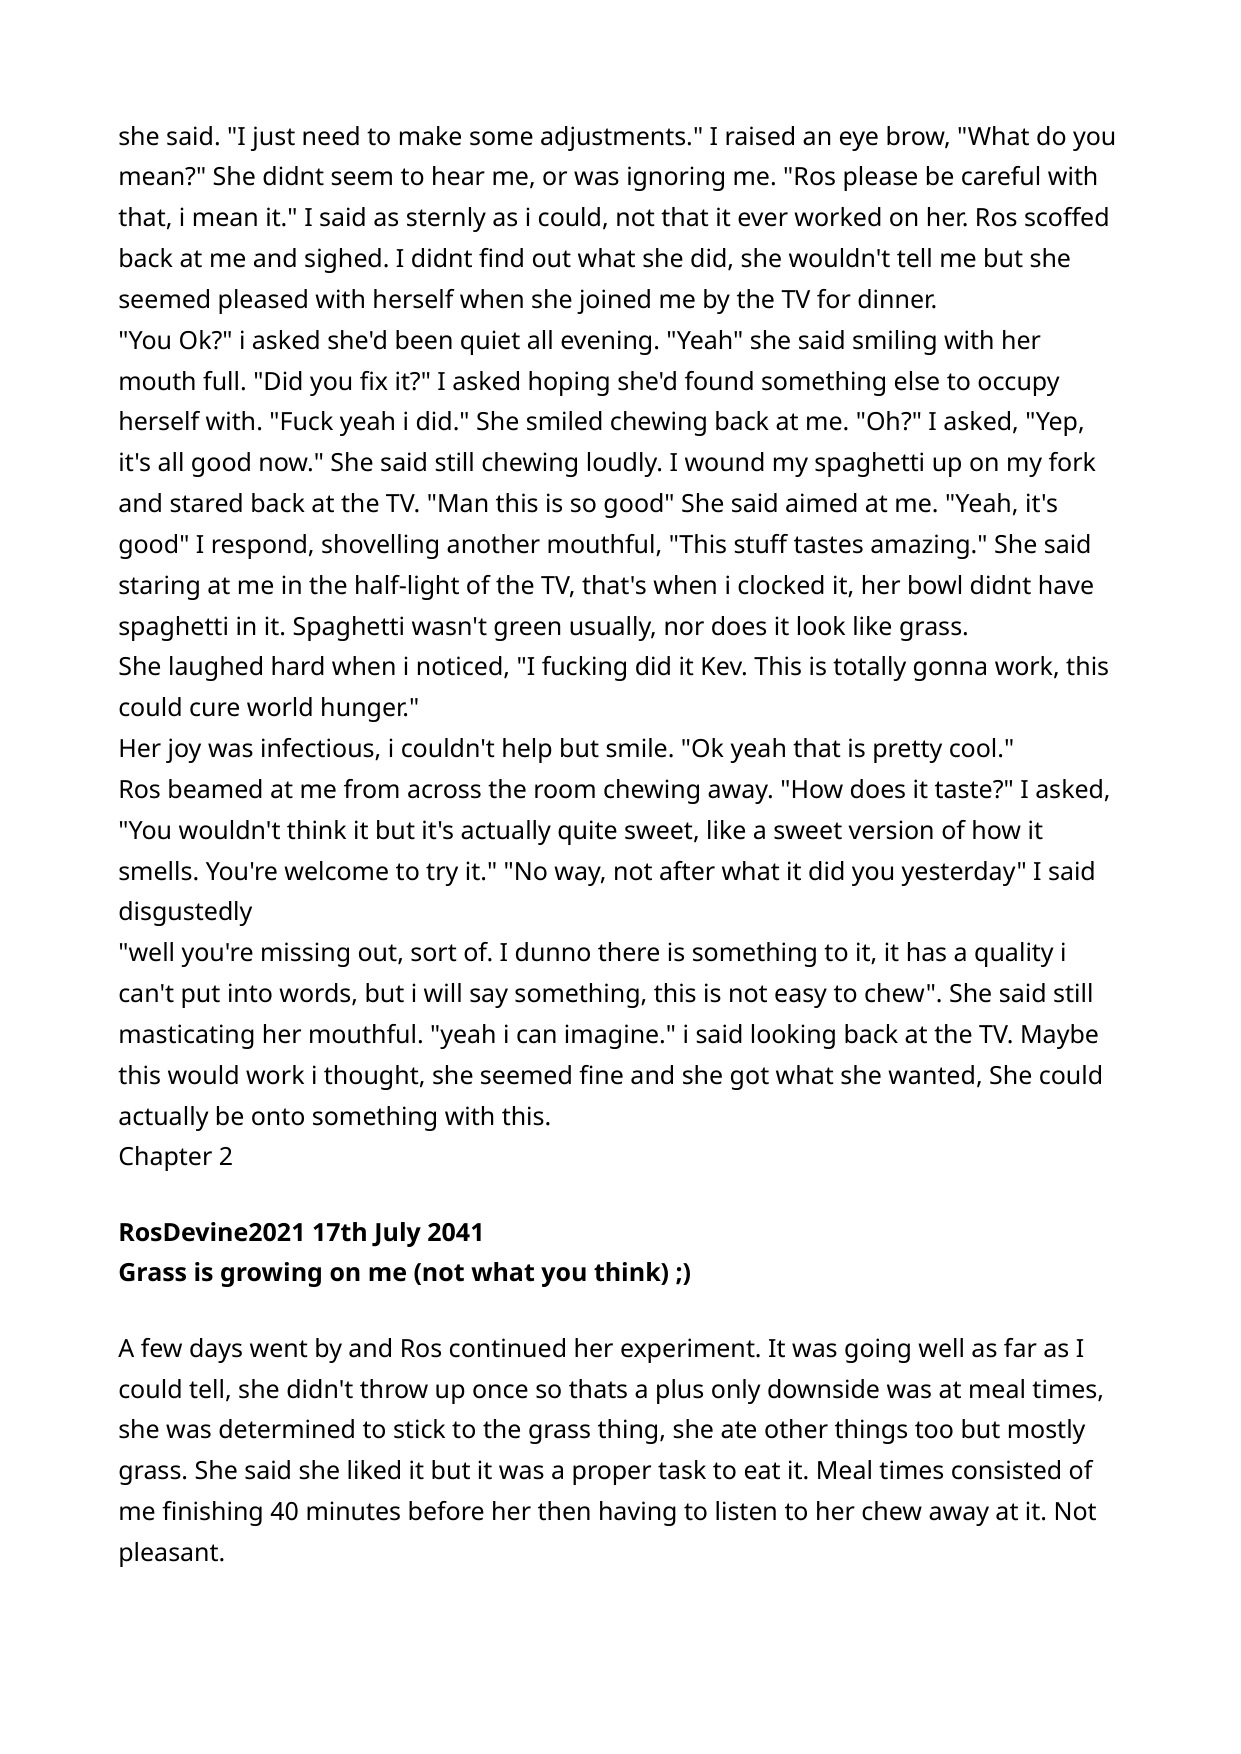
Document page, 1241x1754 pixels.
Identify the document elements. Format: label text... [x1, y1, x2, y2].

text Grass is growing on me (not what you think) ;) [118, 1255, 1122, 1289]
text "well you're missing out, sort of. I dunno there is something to it, it has a quality i can't put into words, but i will say something, this is not easy to chew". She said still masticating her mouthful. "yeah i can imagine." i said looking back at the TV. Maybe this would work i thought, she seemed fine and she got what she wanted, She could actually be onto something with this. [118, 935, 1122, 1132]
text "You Ok?" i asked she'd been quiet all evening. "Yeah" she said smiling with her mouth full. "Did you fix it?" I asked hoping she'd found something else to occupy herself with. "Fuck yeah i did." She smiled chewing back at me. "Oh?" I asked, "Yep, it's all good now." She said still chewing loudly. I wound my spaghetti up on my fork and stared back at the TV. "Man this is so good" She said aimed at me. "Yeah, it's good" I respond, shovelling another mouthful, "This stuff tastes amazing." She said staring at me in the half-light of the TV, that's when i clocked it, her bowl didnt have spaghetti in it. Spaghetti wasn't green usually, nor does it look like grass. [118, 322, 1122, 642]
text Ros beamed at me from across the room chewing away. "How does it taste?" I asked, "You wouldn't think it but it's actually quite sweet, like a sweet version of how it smells. You're welcome to try it." "No way, not after what it did you yesterday" I said disgustedly [118, 771, 1122, 928]
text She laughed hard when i noticed, "I fucking did it Kev. This is totally gonna work, this could cure world hunger." [118, 649, 1122, 724]
text Chapter 2 [118, 1139, 1122, 1173]
text Her joy was infectious, i couldn't help but smile. "Ok yeah that is pretty cool." [118, 731, 1122, 765]
text RosDevine2021 17th July 2041 [118, 1214, 1122, 1248]
text she said. "I just need to make some adjustments." I raised an eye brow, "What do you mean?" She didnt seem to hear me, or was ignoring me. "Ros please be careful with that, i mean it." I said as sternly as i could, not that it ever worked on her. Ros scoffed back at me and sighed. I didnt find out what she did, she wouldn't tell me but she seemed pleased with herself when she joined me by the TV for dinner. [118, 118, 1122, 316]
text A few days went by and Ros continued her experiment. It was going well as far as I could tell, she didn't throw up once so thats a plus only downside was at meal times, she was determined to stick to the grass thing, she ate other things too but mostly grass. She said she liked it but it was a proper task to eat it. Meal times consisted of me finishing 40 minutes before her then having to listen to her chew away at it. Not pleasant. [118, 1330, 1122, 1569]
